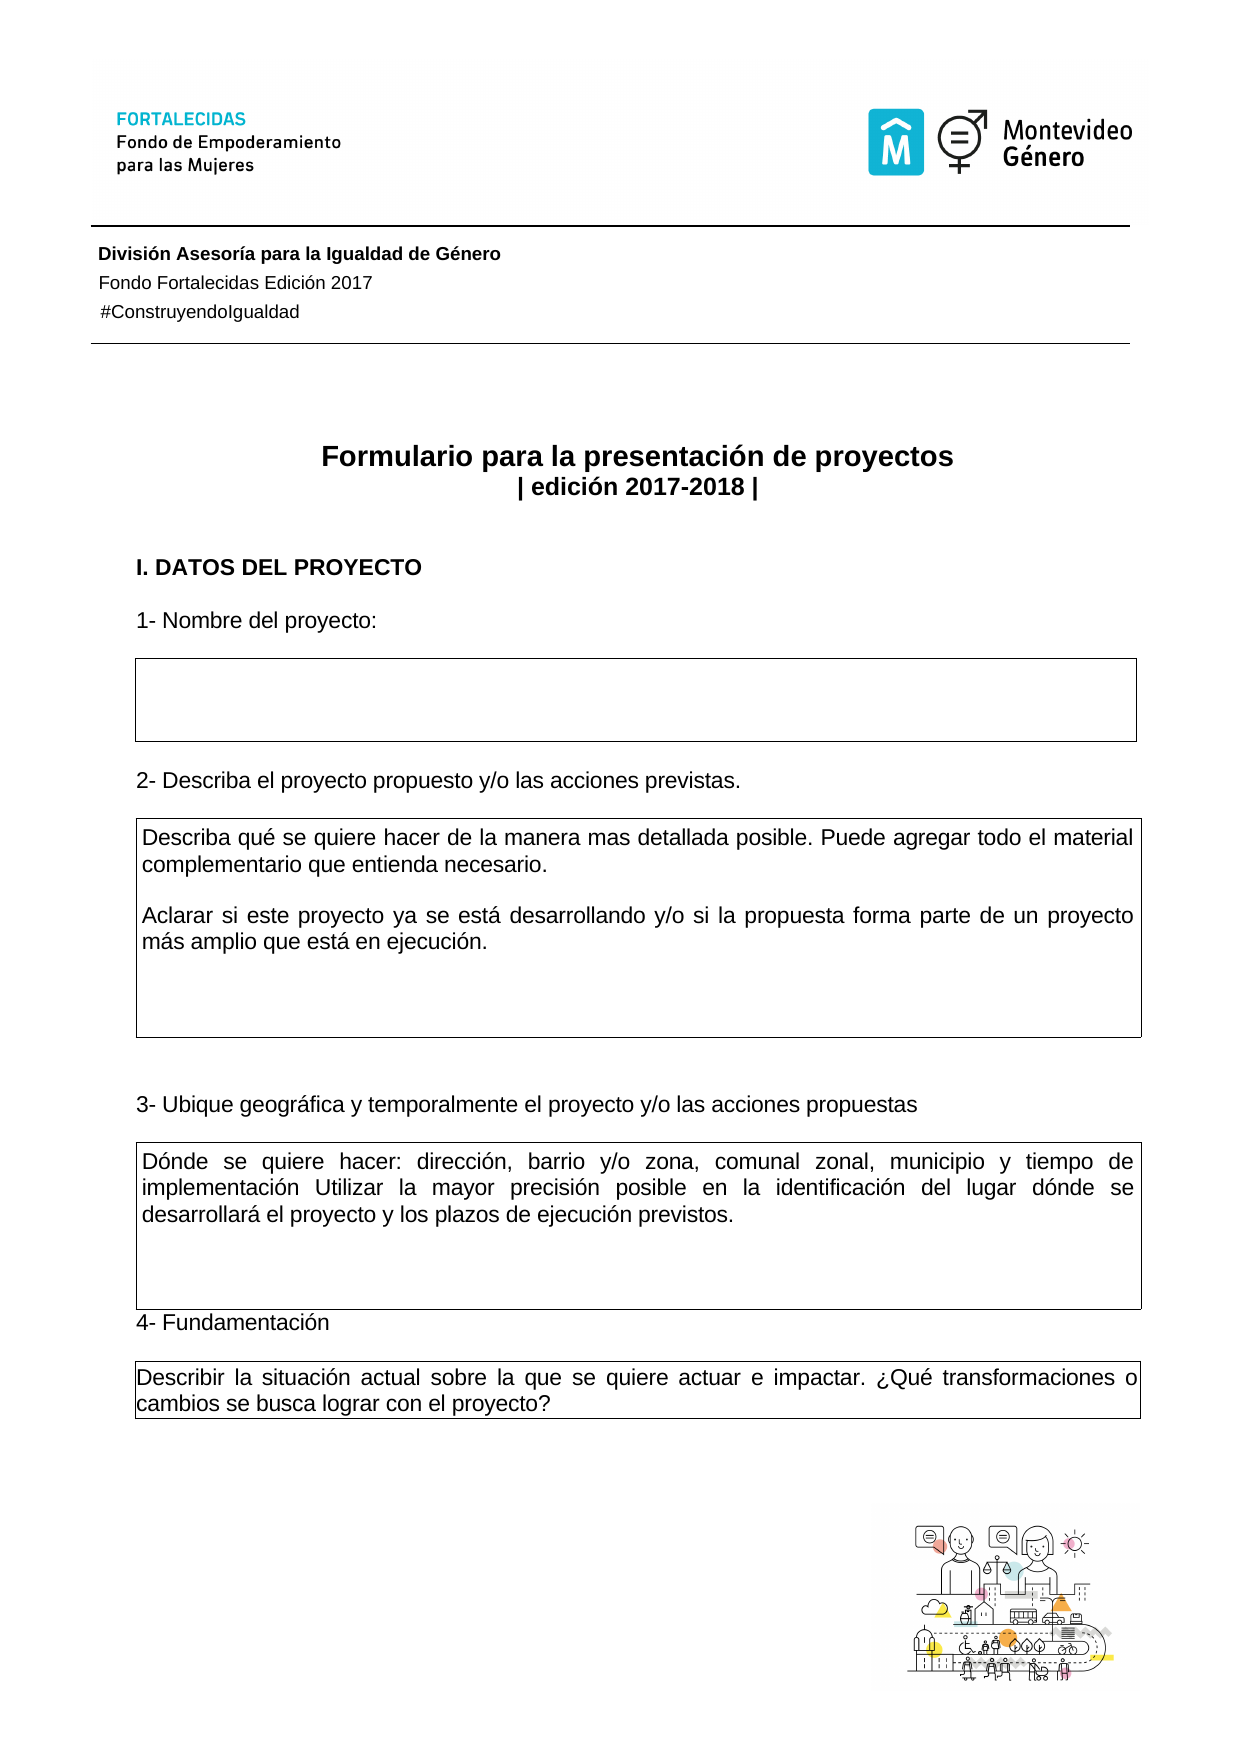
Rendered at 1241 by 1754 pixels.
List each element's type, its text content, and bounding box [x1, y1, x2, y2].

picture [91, 59, 1149, 225]
text 2- Describa el proyecto propuesto y/o las acciones previstas. [136, 767, 1140, 793]
text 1- Nombre del proyecto: [136, 607, 1140, 633]
text I. DATOS DEL PROYECTO [136, 554, 1140, 580]
picture [871, 1503, 1140, 1691]
table_header Dónde se quiere hacer: dirección, barrio y/o zona, comunal zonal, municipio y tiempo de implementación Utilizar la mayor precisión posible en la identificación del lugar dónde se desarrollará el proyecto y los plazos de ejecución previstos. [137, 1143, 1141, 1309]
text 4- Fundamentación [136, 1310, 1140, 1336]
text | edición 2017-2018 | [136, 472, 1140, 501]
table_header División Asesoría para la Igualdad de Género Fondo Fortalecidas Edición 2017 #ConstruyendoIgualdad [91, 227, 1129, 343]
text Formulario para la presentación de proyectos [136, 439, 1140, 472]
text 3- Ubique geográfica y temporalmente el proyecto y/o las acciones propuestas [136, 1091, 1140, 1117]
table_header Describa qué se quiere hacer de la manera mas detallada posible. Puede agregar todo el material complementario que entienda necesario. Aclarar si este proyecto ya se está desarrollando y/o si la propuesta forma parte de un proyecto más amplio que está en ejecución. [137, 819, 1141, 1037]
text Describir la situación actual sobre la que se quiere actuar e impactar. ¿Qué transformaciones o cambios se busca lograr con el proyecto? [136, 1362, 1140, 1418]
